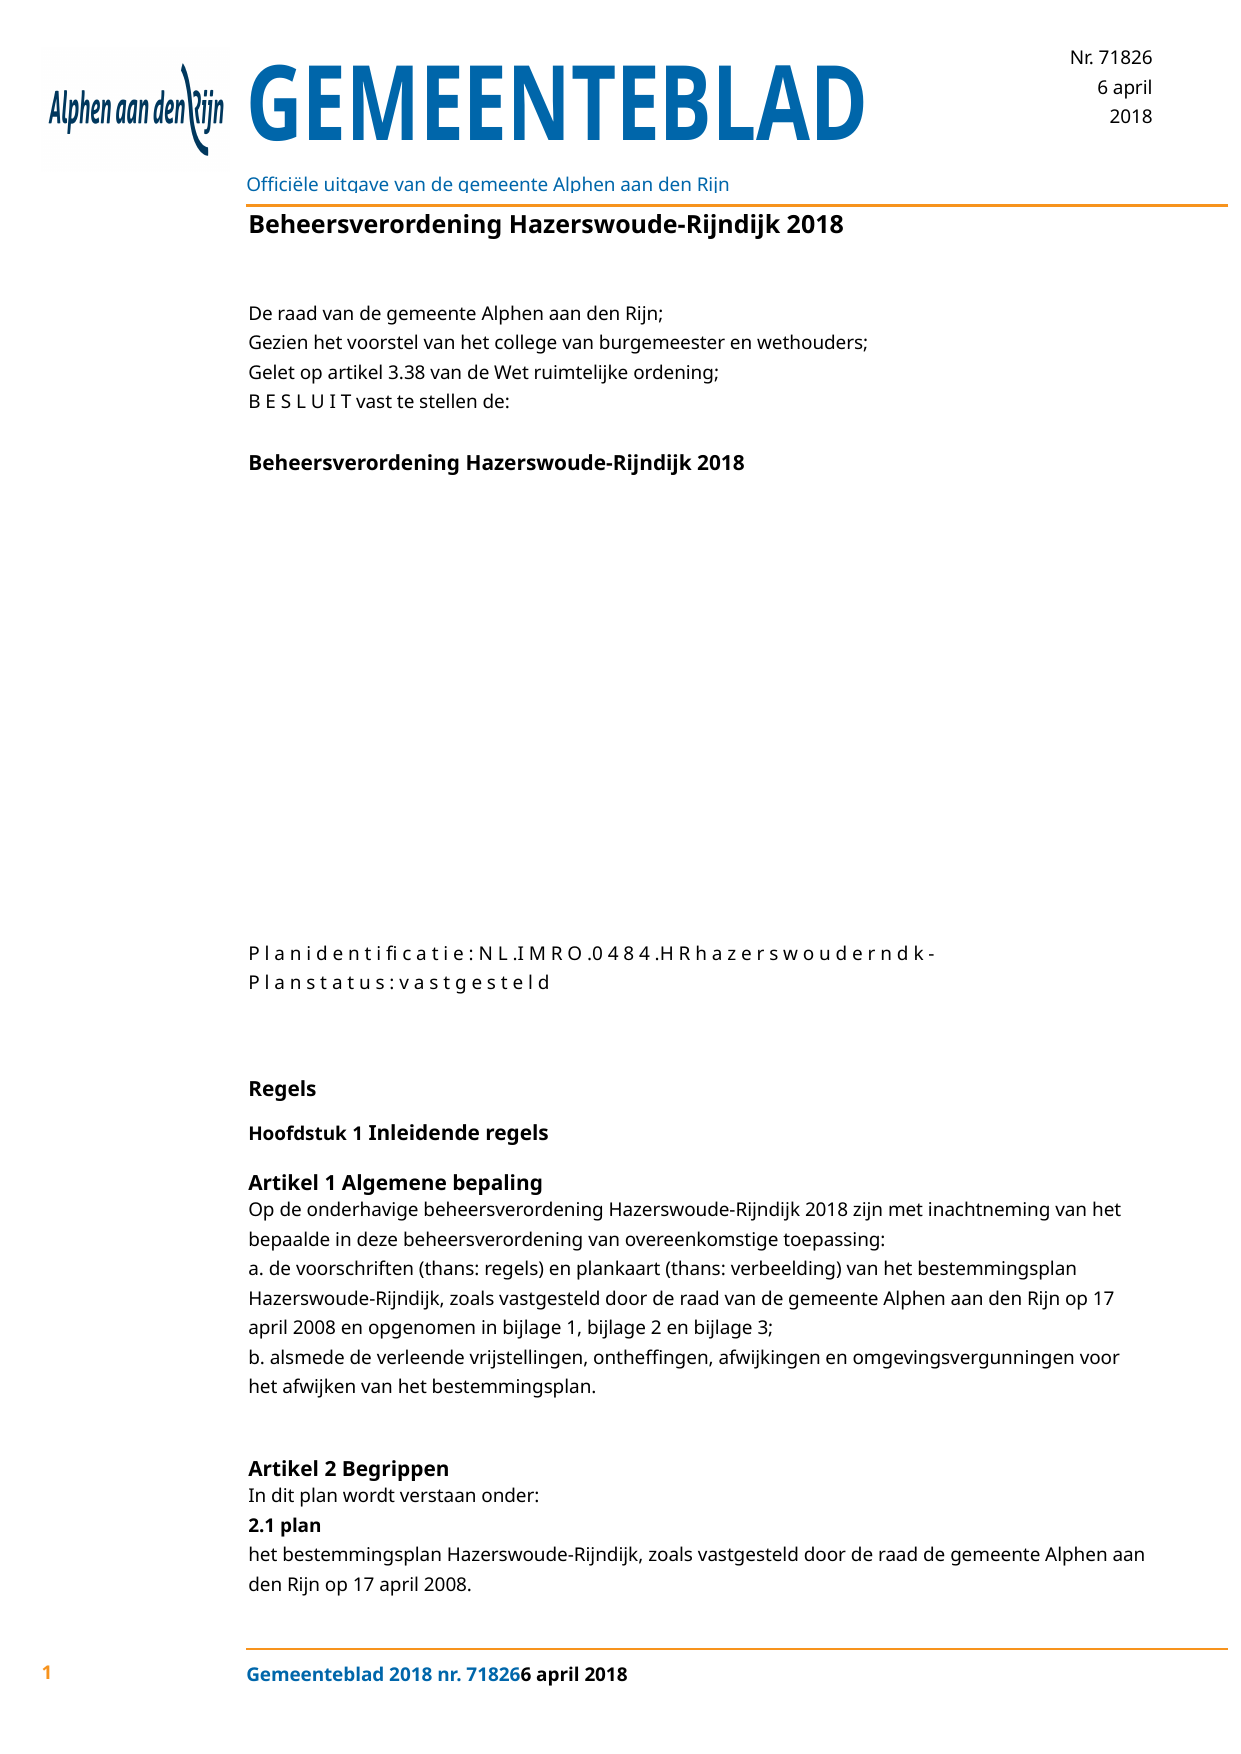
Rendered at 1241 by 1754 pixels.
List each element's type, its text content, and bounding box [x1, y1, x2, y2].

text 2.1 plan [248, 1512, 1152, 1537]
text Op de onderhavige beheersverordening Hazerswoude-Rijndijk 2018 zijn met inachtneming van het bepaalde in deze beheersverordening van overeenkomstige toepassing: [248, 1196, 1152, 1252]
text Beheersverordening Hazerswoude-Rijndijk 2018 [248, 207, 1152, 241]
text het bestemmingsplan Hazerswoude-Rijndijk, zoals vastgesteld door de raad de gemeente Alphen aan den Rijn op 17 april 2008. [248, 1541, 1152, 1597]
text Gezien het voorstel van het college van burgemeester en wethouders; [248, 329, 1152, 355]
text Artikel 2 Begrippen [248, 1454, 1152, 1482]
text Regels [248, 1074, 1152, 1102]
text Artikel 1 Algemene bepaling [248, 1168, 1152, 1196]
text B E S L U I T vast te stellen de: [248, 389, 1152, 414]
text Beheersverordening Hazerswoude-Rijndijk 2018 [248, 448, 1152, 476]
picture [41, 47, 231, 172]
text P l a n s t a t u s : v a s t g e s t e l d [248, 969, 1152, 995]
text P l a n i d e n t i fi c a t i e : N L .I M R O .0 4 8 4 .H R h a z e r s w o u d e r n d k - [248, 940, 1152, 965]
text In dit plan wordt verstaan onder: [248, 1482, 1152, 1508]
text b. alsmede de verleende vrijstellingen, ontheffingen, afwijkingen en omgevingsvergunningen voor het afwijken van het bestemmingsplan. [248, 1344, 1152, 1399]
text Gelet op artikel 3.38 van de Wet ruimtelijke ordening; [248, 359, 1152, 385]
text De raad van de gemeente Alphen aan den Rijn; [248, 300, 1152, 326]
text Hoofdstuk 1 Inleidende regels [248, 1118, 1152, 1147]
text a. de voorschriften (thans: regels) en plankaart (thans: verbeelding) van het bestemmingsplan Hazerswoude-Rijndijk, zoals vastgesteld door de raad van de gemeente Alphen aan den Rijn op 17 april 2008 en opgenomen in bijlage 1, bijlage 2 en bijlage 3; [248, 1255, 1152, 1340]
